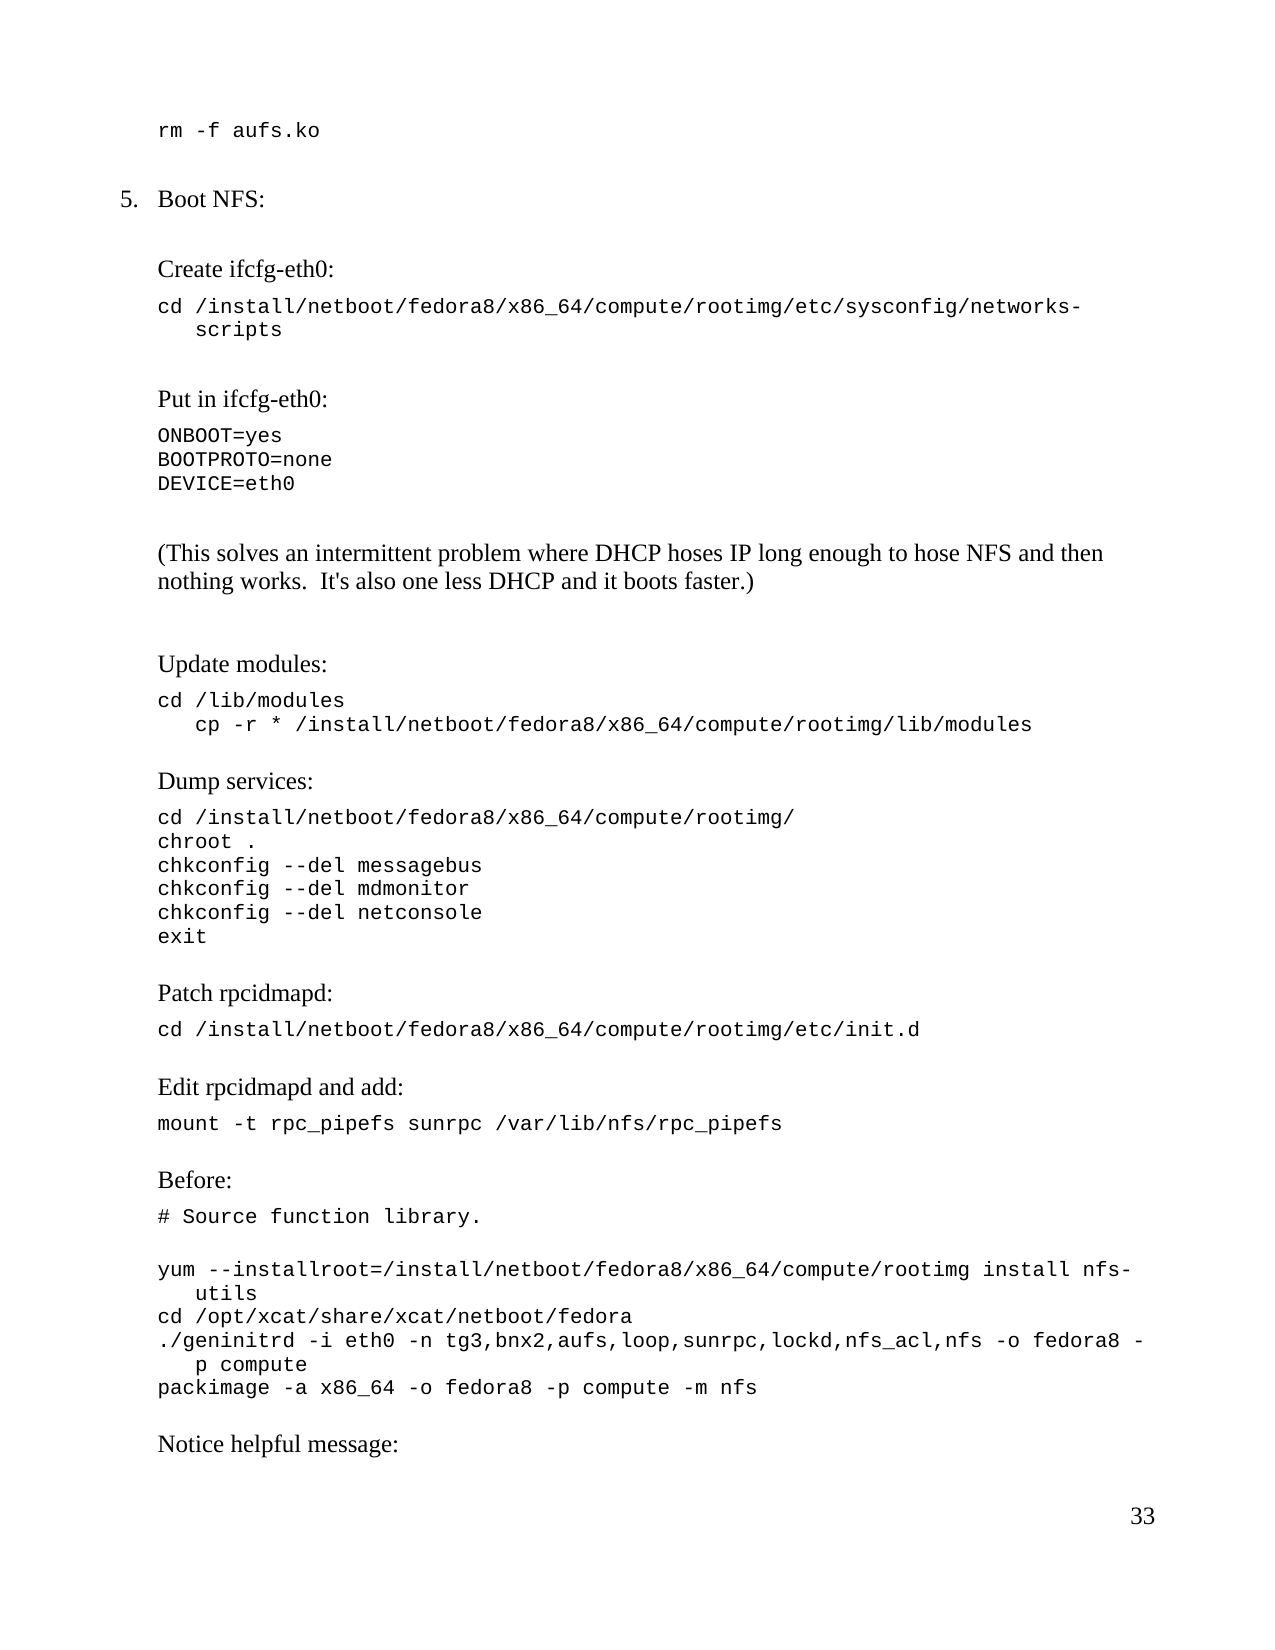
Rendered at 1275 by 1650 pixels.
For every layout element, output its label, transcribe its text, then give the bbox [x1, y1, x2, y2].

text cd /install/netboot/fedora8/x86_64/compute/rootimg/etc/init.d [157, 1019, 1155, 1043]
text chkconfig --del mdmonitor [157, 878, 1155, 902]
text chkconfig --del messagebus [157, 855, 1155, 878]
list Boot NFS: [120, 184, 1155, 213]
text Dump services: [157, 766, 1155, 795]
text (This solves an intermittent problem where DHCP hoses IP long enough to hose NFS and then nothing works. It's also one less DHCP and it boots faster.) [157, 538, 1155, 595]
text BOOTPROTO=none [157, 449, 1155, 473]
text ONBOOT=yes [157, 425, 1155, 449]
text cd /install/netboot/fedora8/x86_64/compute/rootimg/ [157, 807, 1155, 831]
text chroot . [157, 831, 1155, 855]
text Edit rpcidmapd and add: [157, 1072, 1155, 1100]
text cd /install/netboot/fedora8/x86_64/compute/rootimg/etc/sysconfig/networks-scripts [157, 296, 1155, 343]
text Patch rpcidmapd: [157, 978, 1155, 1007]
text ./geninitrd -i eth0 -n tg3,bnx2,aufs,loop,sunrpc,lockd,nfs_acl,nfs -o fedora8 -p compute [157, 1330, 1155, 1377]
text mount -t rpc_pipefs sunrpc /var/lib/nfs/rpc_pipefs [157, 1113, 1155, 1137]
text Create ifcfg-eth0: [157, 254, 1155, 283]
text yum --installroot=/install/netboot/fedora8/x86_64/compute/rootimg install nfs-utils [157, 1259, 1155, 1306]
text # Source function library. [157, 1207, 1155, 1230]
text Before: [157, 1165, 1155, 1194]
text DEVICE=eth0 [157, 473, 1155, 496]
text cd /opt/xcat/share/xcat/netboot/fedora [157, 1306, 1155, 1330]
text rm -f aufs.ko [157, 120, 1155, 144]
text packimage -a x86_64 -o fedora8 -p compute -m nfs [157, 1377, 1155, 1401]
text Put in ifcfg-eth0: [157, 384, 1155, 413]
text chkconfig --del netconsole [157, 902, 1155, 926]
text Notice helpful message: [157, 1429, 1155, 1458]
text exit [157, 926, 1155, 949]
text cd /lib/modules cp -r * /install/netboot/fedora8/x86_64/compute/rootimg/lib/modules [157, 690, 1155, 737]
text Update modules: [157, 649, 1155, 678]
